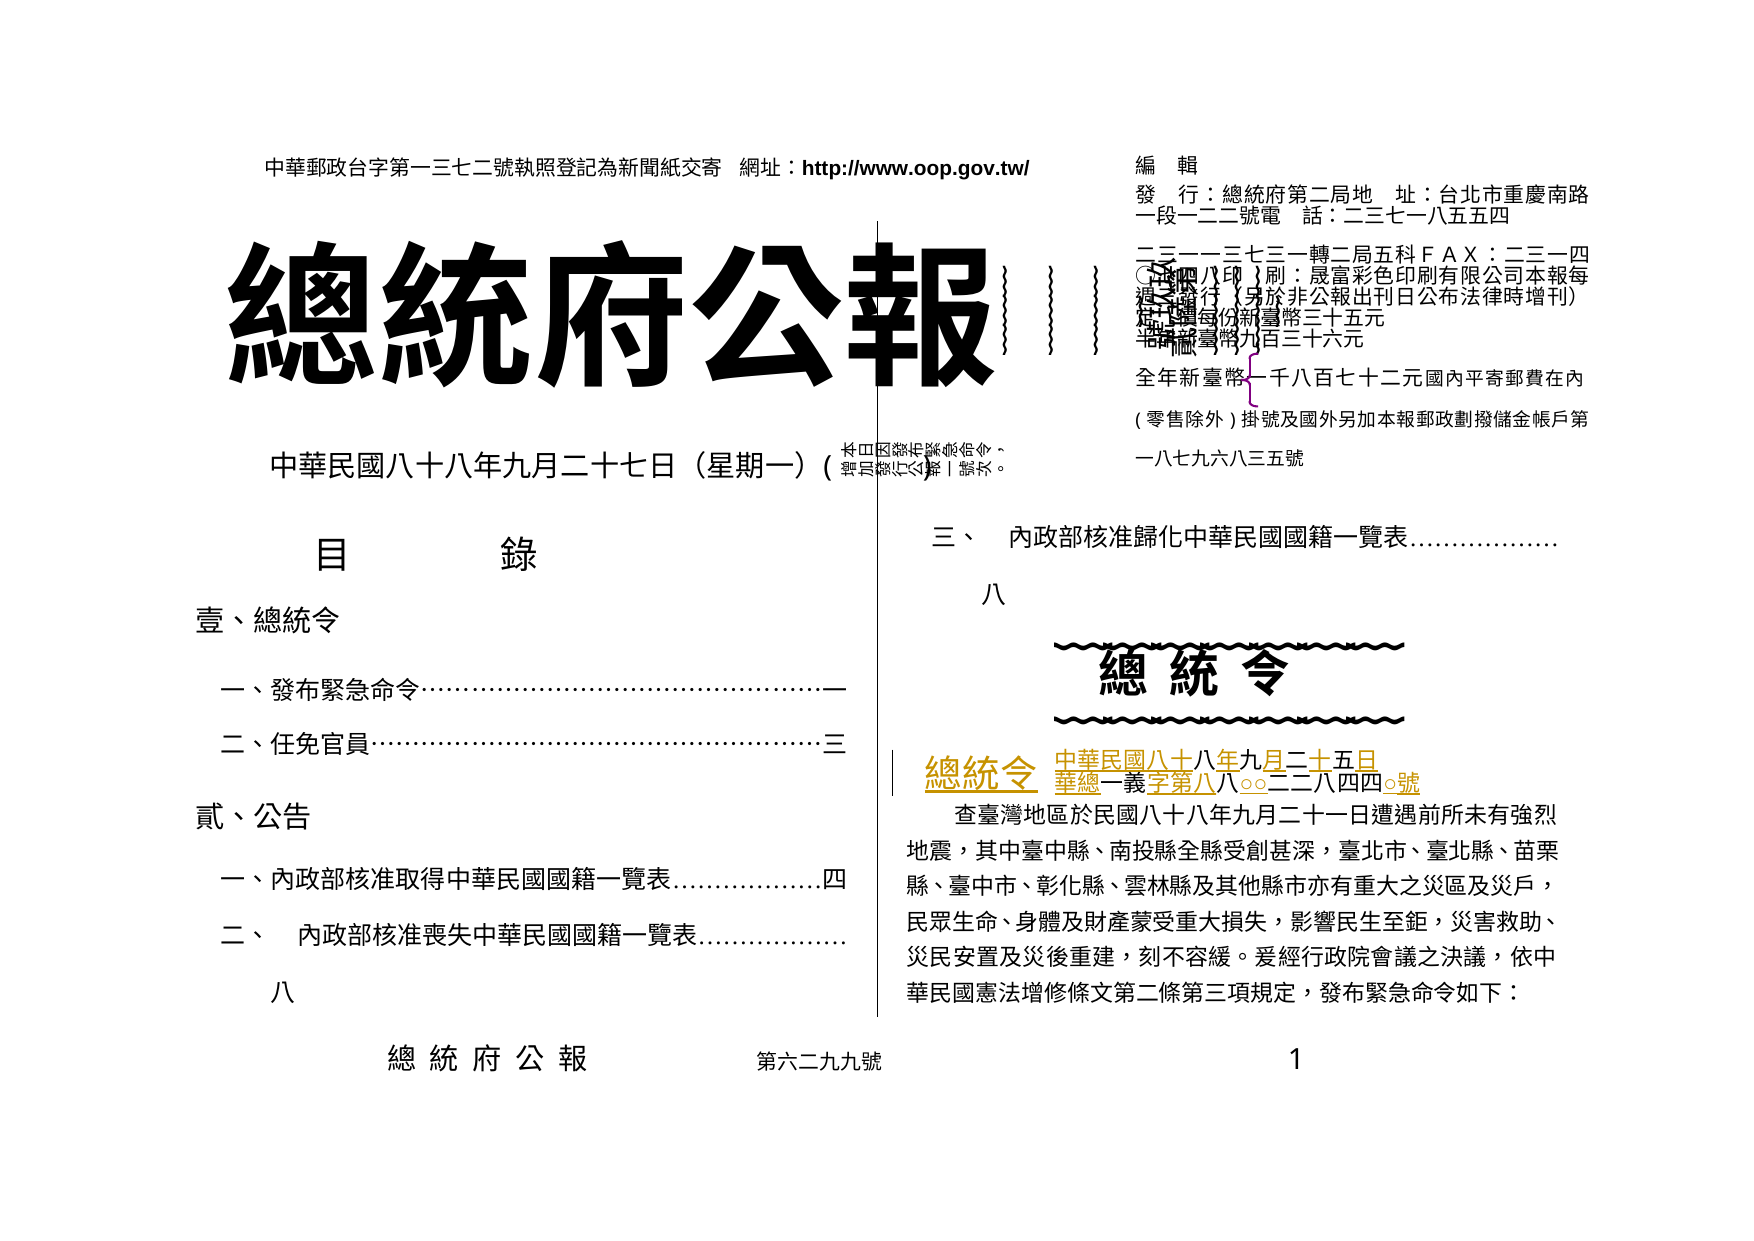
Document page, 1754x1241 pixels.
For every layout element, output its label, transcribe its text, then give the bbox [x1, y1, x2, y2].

list 內政部核准歸化中華民國國籍一覽表………………八 [932, 222, 1559, 614]
text 一、發布緊急命令…………………………………………一 [195, 656, 847, 710]
text 二、任免官員………………………………………………三 [195, 710, 847, 764]
table_cell [904, 700, 1051, 750]
list 內政部核准喪失中華民國國籍一覽表………………八 [220, 900, 847, 1012]
text 貳、公告 [195, 789, 847, 837]
text 查臺灣地區於民國八十八年九月二十一日遭遇前所未有強烈地震，其中臺中縣、南投縣全縣受創甚深，臺北市、臺北縣、苗栗縣、臺中市、彰化縣、雲林縣及其他縣市亦有重大之災區及災戶，民眾生命、身體及財產蒙受重大損失，影響民生至鉅，災害救助、災民安置及災後重建，刻不容緩。爰經行政院會議之決議，依中華民國憲法增修條文第二條第三項規定，發布緊急命令如下： [907, 796, 1559, 1008]
table_cell ﹏﹏﹏﹏﹏﹏﹏ [1051, 700, 1564, 750]
table_cell 中華民國八十八年九月二十五日 華總一義字第八八○○二二八四四○號 [1051, 750, 1564, 796]
table_cell [904, 652, 1051, 700]
table_header ﹏﹏﹏﹏﹏﹏﹏ [1051, 614, 1564, 652]
table_cell 總統令 [1051, 652, 1564, 700]
text 一、內政部核准取得中華民國國籍一覽表………………四 [195, 843, 847, 900]
table_cell 總統令 [904, 750, 1051, 796]
text 壹、總統令 [195, 585, 847, 643]
text 目 錄 [195, 222, 847, 585]
table_header [904, 614, 1051, 652]
